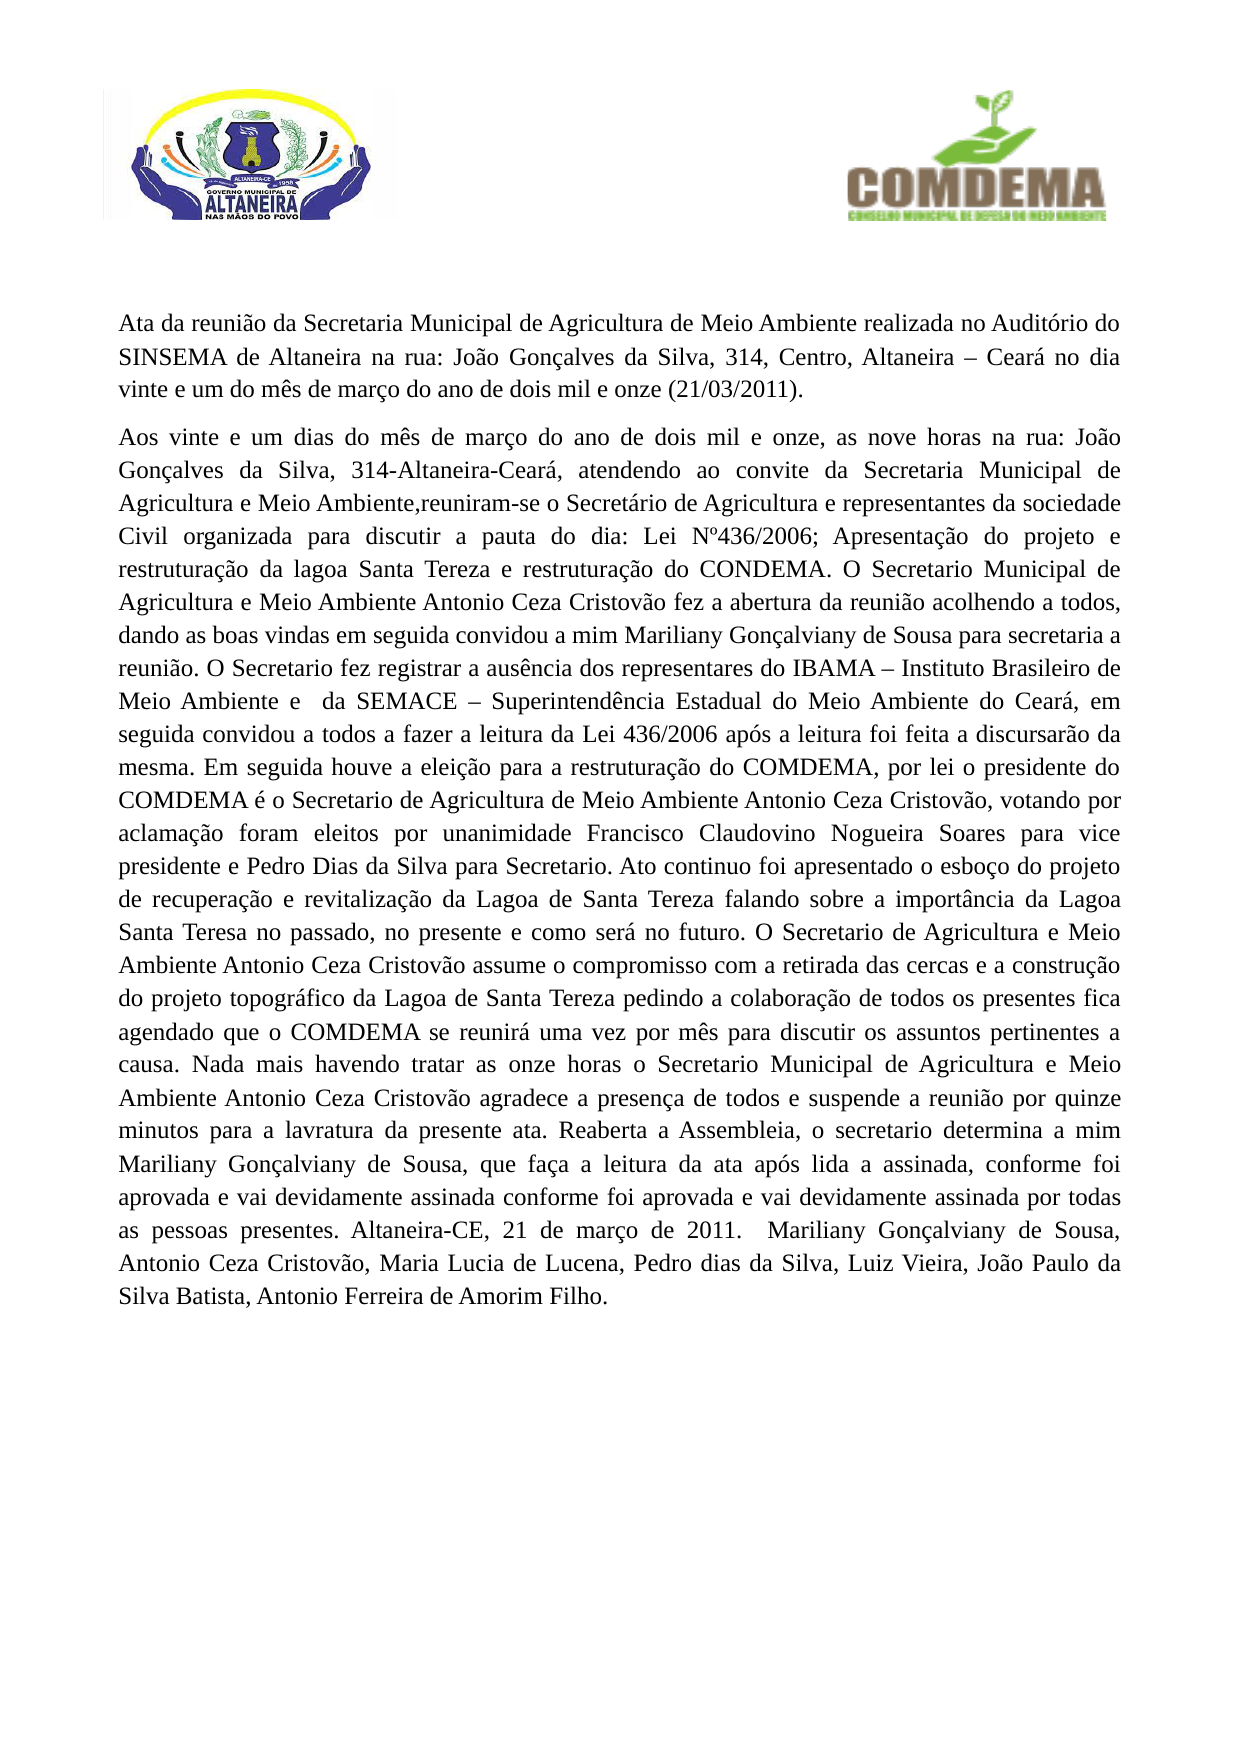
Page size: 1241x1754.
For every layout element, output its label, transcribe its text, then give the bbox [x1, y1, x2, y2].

picture [847, 90, 1107, 221]
text Aos vinte e um dias do mês de março do ano de dois mil e onze, as nove horas na rua: João Gonçalves da Silva, 314-Altaneira-Ceará, atendendo ao convite da Secretaria Municipal de Agricultura e Meio Ambiente,reuniram-se o Secretário de Agricultura e representantes da sociedade Civil organizada para discutir a pauta do dia: Lei Nº436/2006; Apresentação do projeto e restruturação da lagoa Santa Tereza e restruturação do CONDEMA. O Secretario Municipal de Agricultura e Meio Ambiente Antonio Ceza Cristovão fez a abertura da reunião acolhendo a todos, dando as boas vindas em seguida convidou a mim Mariliany Gonçalviany de Sousa para secretaria a reunião. O Secretario fez registrar a ausência dos representares do IBAMA – Instituto Brasileiro de Meio Ambiente e da SEMACE – Superintendência Estadual do Meio Ambiente do Ceará, em seguida convidou a todos a fazer a leitura da Lei 436/2006 após a leitura foi feita a discursarão da mesma. Em seguida houve a eleição para a restruturação do COMDEMA, por lei o presidente do COMDEMA é o Secretario de Agricultura de Meio Ambiente Antonio Ceza Cristovão, votando por aclamação foram eleitos por unanimidade Francisco Claudovino Nogueira Soares para vice presidente e Pedro Dias da Silva para Secretario. Ato continuo foi apresentado o esboço do projeto de recuperação e revitalização da Lagoa de Santa Tereza falando sobre a importância da Lagoa Santa Teresa no passado, no presente e como será no futuro. O Secretario de Agricultura e Meio Ambiente Antonio Ceza Cristovão assume o compromisso com a retirada das cercas e a construção do projeto topográfico da Lagoa de Santa Tereza pedindo a colaboração de todos os presentes fica agendado que o COMDEMA se reunirá uma vez por mês para discutir os assuntos pertinentes a causa. Nada mais havendo tratar as onze horas o Secretario Municipal de Agricultura e Meio Ambiente Antonio Ceza Cristovão agradece a presença de todos e suspende a reunião por quinze minutos para a lavratura da presente ata. Reaberta a Assembleia, o secretario determina a mim Mariliany Gonçalviany de Sousa, que faça a leitura da ata após lida a assinada, conforme foi aprovada e vai devidamente assinada conforme foi aprovada e vai devidamente assinada por todas as pessoas presentes. Altaneira-CE, 21 de março de 2011. Mariliany Gonçalviany de Sousa, Antonio Ceza Cristovão, Maria Lucia de Lucena, Pedro dias da Silva, Luiz Vieira, João Paulo da Silva Batista, Antonio Ferreira de Amorim Filho. [118, 422, 1122, 1309]
picture [103, 89, 398, 220]
text Ata da reunião da Secretaria Municipal de Agricultura de Meio Ambiente realizada no Auditório do SINSEMA de Altaneira na rua: João Gonçalves da Silva, 314, Centro, Altaneira – Ceará no dia vinte e um do mês de março do ano de dois mil e onze (21/03/2011). [118, 308, 1122, 403]
